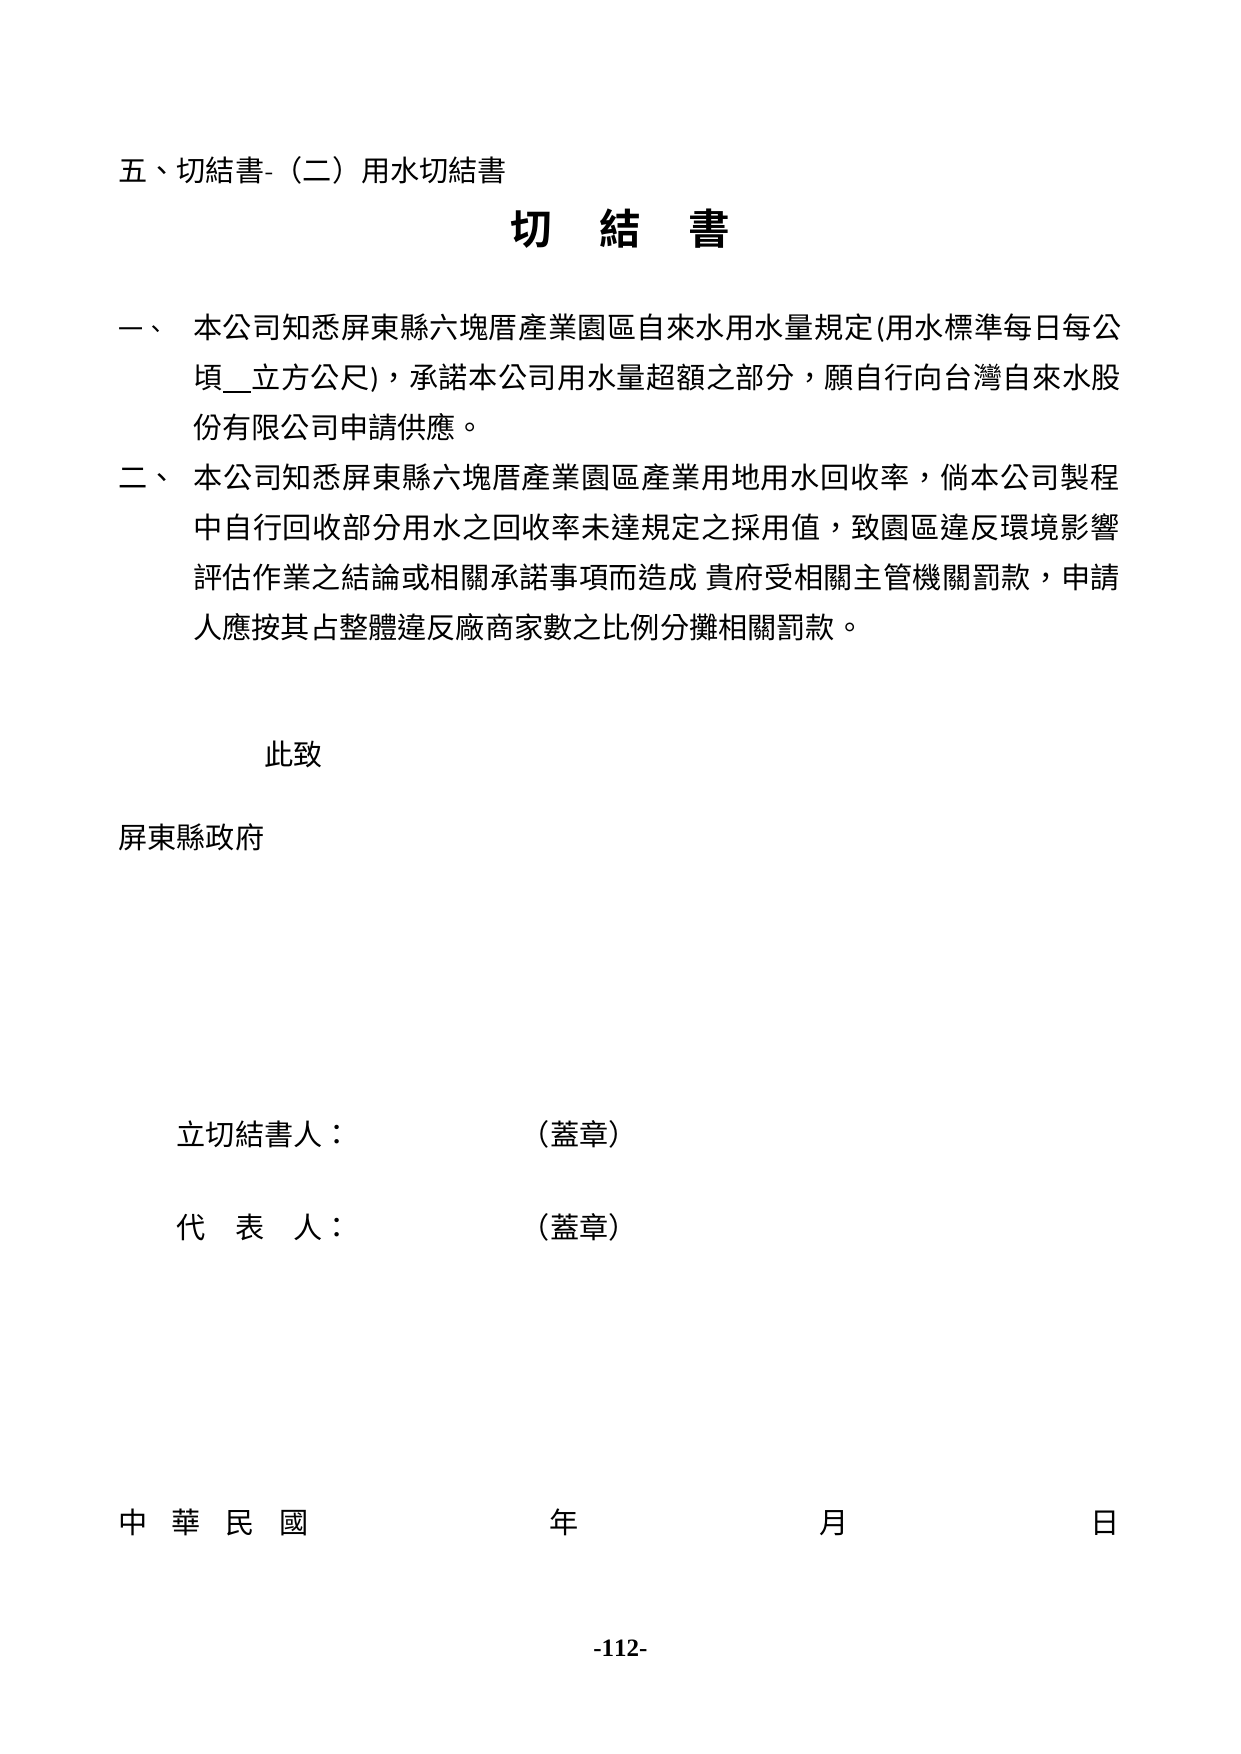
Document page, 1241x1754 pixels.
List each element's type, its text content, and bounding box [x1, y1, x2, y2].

text 立切結書人： （蓋章） [118, 1109, 1122, 1155]
list 本公司知悉屏東縣六塊厝產業園區產業用地用水回收率，倘本公司製程中自行回收部分用水之回收率未達規定之採用值，致園區違反環境影響評估作業之結論或相關承諾事項而造成 貴府受相關主管機關罰款，申請人應按其占整體違反廠商家數之比例分攤相關罰款。 [118, 448, 1122, 648]
text 此致 [118, 732, 1122, 773]
text 中華民國 年 月 日 [118, 1500, 1122, 1542]
subtitle 五、切結書-（二）用水切結書 [118, 148, 1122, 190]
text 屏東縣政府 [118, 815, 1122, 857]
list 本公司知悉屏東縣六塊厝產業園區自來水用水量規定(用水標準每日每公頃 立方公尺)，承諾本公司用水量超額之部分，願自行向台灣自來水股份有限公司申請供應。 [118, 298, 1122, 448]
text 代 表 人： （蓋章） [118, 1202, 1122, 1247]
text 切 結 書 [118, 194, 1122, 257]
